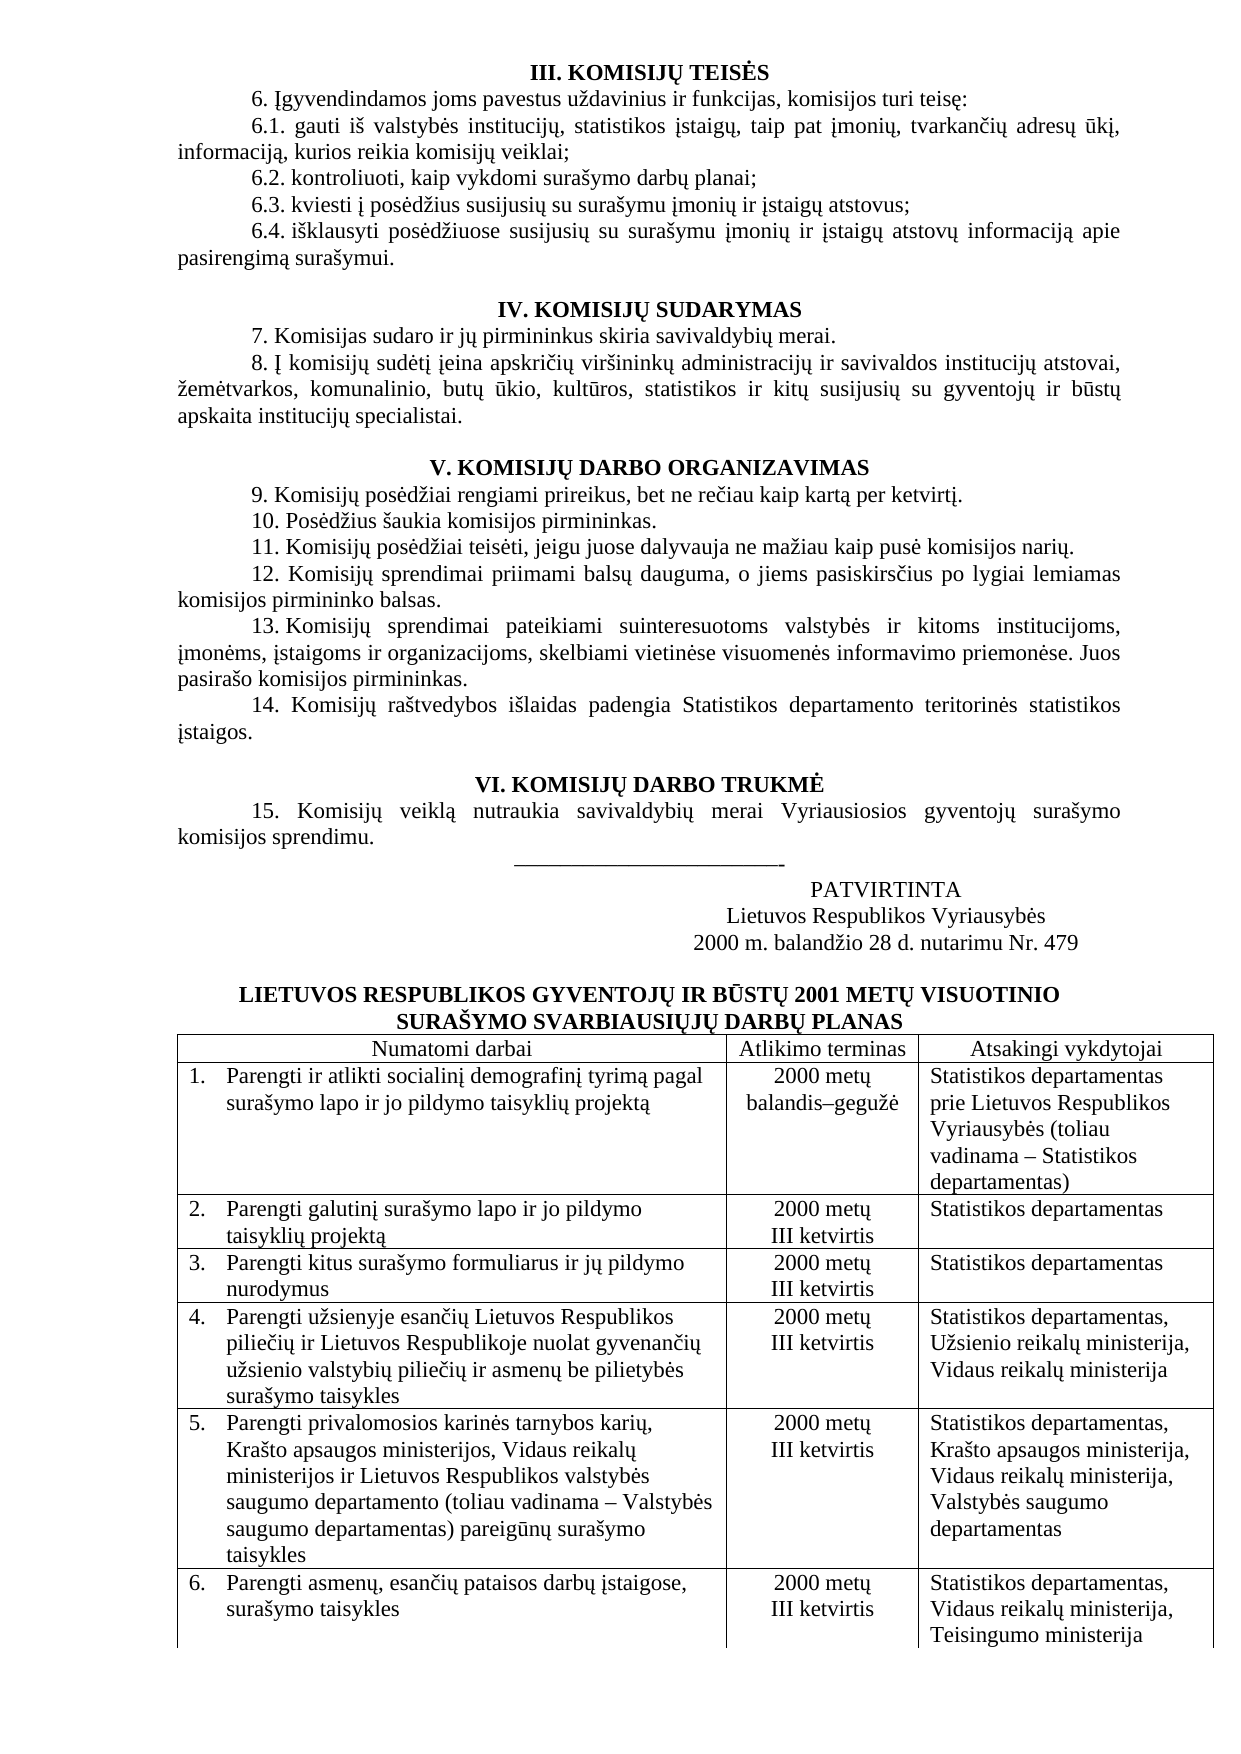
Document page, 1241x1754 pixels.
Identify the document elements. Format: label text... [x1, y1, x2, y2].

table_cell 2000 metų III ketvirtis [727, 1303, 918, 1408]
text –––––––––––––––––––––––- [177, 850, 1122, 876]
table_cell Statistikos departamentas, Vidaus reikalų ministerija, Teisingumo ministerija [919, 1569, 1213, 1648]
text 7. Komisijas sudaro ir jų pirmininkus skiria savivaldybių merai. [177, 323, 1122, 349]
table_cell 2000 metų balandis–gegužė [727, 1063, 918, 1194]
text 9. Komisijų posėdžiai rengiami prireikus, bet ne rečiau kaip kartą per ketvirtį. [177, 481, 1122, 507]
table_cell 2000 metų III ketvirtis [727, 1249, 918, 1302]
subtitle III. Komisijų teisės [177, 59, 1122, 85]
text 6.3. kviesti į posėdžius susijusių su surašymu įmonių ir įstaigų atstovus; [177, 191, 1122, 217]
text 13. Komisijų sprendimai pateikiami suinteresuotoms valstybės ir kitoms institucijoms, įmonėms, įstaigoms ir organizacijoms, skelbiami vietinėse visuomenės informavimo priemonėse. Juos pasirašo komisijos pirmininkas. [177, 612, 1122, 692]
text 6.2. kontroliuoti, kaip vykdomi surašymo darbų planai; [177, 164, 1122, 191]
text 6. Įgyvendindamos joms pavestus uždavinius ir funkcijas, komisijos turi teisę: [177, 85, 1122, 112]
table_header Atsakingi vykdytojai [919, 1035, 1213, 1062]
text 6.4. išklausyti posėdžiuose susijusių su surašymu įmonių ir įstaigų atstovų informaciją apie pasirengimą surašymui. [177, 217, 1122, 270]
table_cell Statistikos departamentas, Užsienio reikalų ministerija, Vidaus reikalų ministerija [919, 1303, 1213, 1408]
text Patvirtinta [650, 876, 1122, 902]
table_cell Parengti ir atlikti socialinį demografinį tyrimą pagal surašymo lapo ir jo pildymo taisyklių projektą [178, 1063, 726, 1194]
subtitle IV. Komisijų sudarymas [177, 296, 1122, 323]
text Lietuvos Respublikos gyventojų ir būstų 2001 metų visuotinio surašymo svarbiausiųjų darbų planas [177, 981, 1122, 1034]
table_cell Statistikos departamentas prie Lietuvos Respublikos Vyriausybės (toliau vadinama – Statistikos departamentas) [919, 1063, 1213, 1194]
table_cell 2000 metų III ketvirtis [727, 1409, 918, 1567]
table_cell Statistikos departamentas [919, 1249, 1213, 1302]
table_cell Statistikos departamentas [919, 1195, 1213, 1248]
text 8. Į komisijų sudėtį įeina apskričių viršininkų administracijų ir savivaldos institucijų atstovai, žemėtvarkos, komunalinio, butų ūkio, kultūros, statistikos ir kitų susijusių su gyventojų ir būstų apskaita institucijų specialistai. [177, 349, 1122, 428]
table_cell Statistikos departamentas, Krašto apsaugos ministerija, Vidaus reikalų ministerija, Valstybės saugumo departamentas [919, 1409, 1213, 1567]
table_header Numatomi darbai [178, 1035, 726, 1062]
table_cell Parengti galutinį surašymo lapo ir jo pildymo taisyklių projektą [178, 1195, 726, 1248]
text 12. Komisijų sprendimai priimami balsų dauguma, o jiems pasiskirsčius po lygiai lemiamas komisijos pirmininko balsas. [177, 560, 1122, 612]
subtitle VI. Komisijų darbo trukmė [177, 771, 1122, 797]
text 14. Komisijų raštvedybos išlaidas padengia Statistikos departamento teritorinės statistikos įstaigos. [177, 692, 1122, 744]
text 15. Komisijų veiklą nutraukia savivaldybių merai Vyriausiosios gyventojų surašymo komisijos sprendimu. [177, 797, 1122, 850]
table_cell 2000 metų III ketvirtis [727, 1195, 918, 1248]
table_cell Parengti asmenų, esančių pataisos darbų įstaigose, surašymo taisykles [178, 1569, 726, 1648]
subtitle V. Komisijų darbo organizavimas [177, 454, 1122, 481]
table_header Atlikimo terminas [727, 1035, 918, 1062]
table_cell Parengti privalomosios karinės tarnybos karių, Krašto apsaugos ministerijos, Vidaus reikalų ministerijos ir Lietuvos Respublikos valstybės saugumo departamento (toliau vadinama – Valstybės saugumo departamentas) pareigūnų surašymo taisykles [178, 1409, 726, 1567]
table_cell Parengti kitus surašymo formuliarus ir jų pildymo nurodymus [178, 1249, 726, 1302]
text 6.1. gauti iš valstybės institucijų, statistikos įstaigų, taip pat įmonių, tvarkančių adresų ūkį, informaciją, kurios reikia komisijų veiklai; [177, 112, 1122, 164]
text 11. Komisijų posėdžiai teisėti, jeigu juose dalyvauja ne mažiau kaip pusė komisijos narių. [177, 533, 1122, 560]
text Lietuvos Respublikos Vyriausybės 2000 m. balandžio 28 d. nutarimu Nr. 479 [650, 902, 1122, 955]
table_cell Parengti užsienyje esančių Lietuvos Respublikos piliečių ir Lietuvos Respublikoje nuolat gyvenančių užsienio valstybių piliečių ir asmenų be pilietybės surašymo taisykles [178, 1303, 726, 1408]
table_cell 2000 metų III ketvirtis [727, 1569, 918, 1648]
text 10. Posėdžius šaukia komisijos pirmininkas. [177, 507, 1122, 533]
